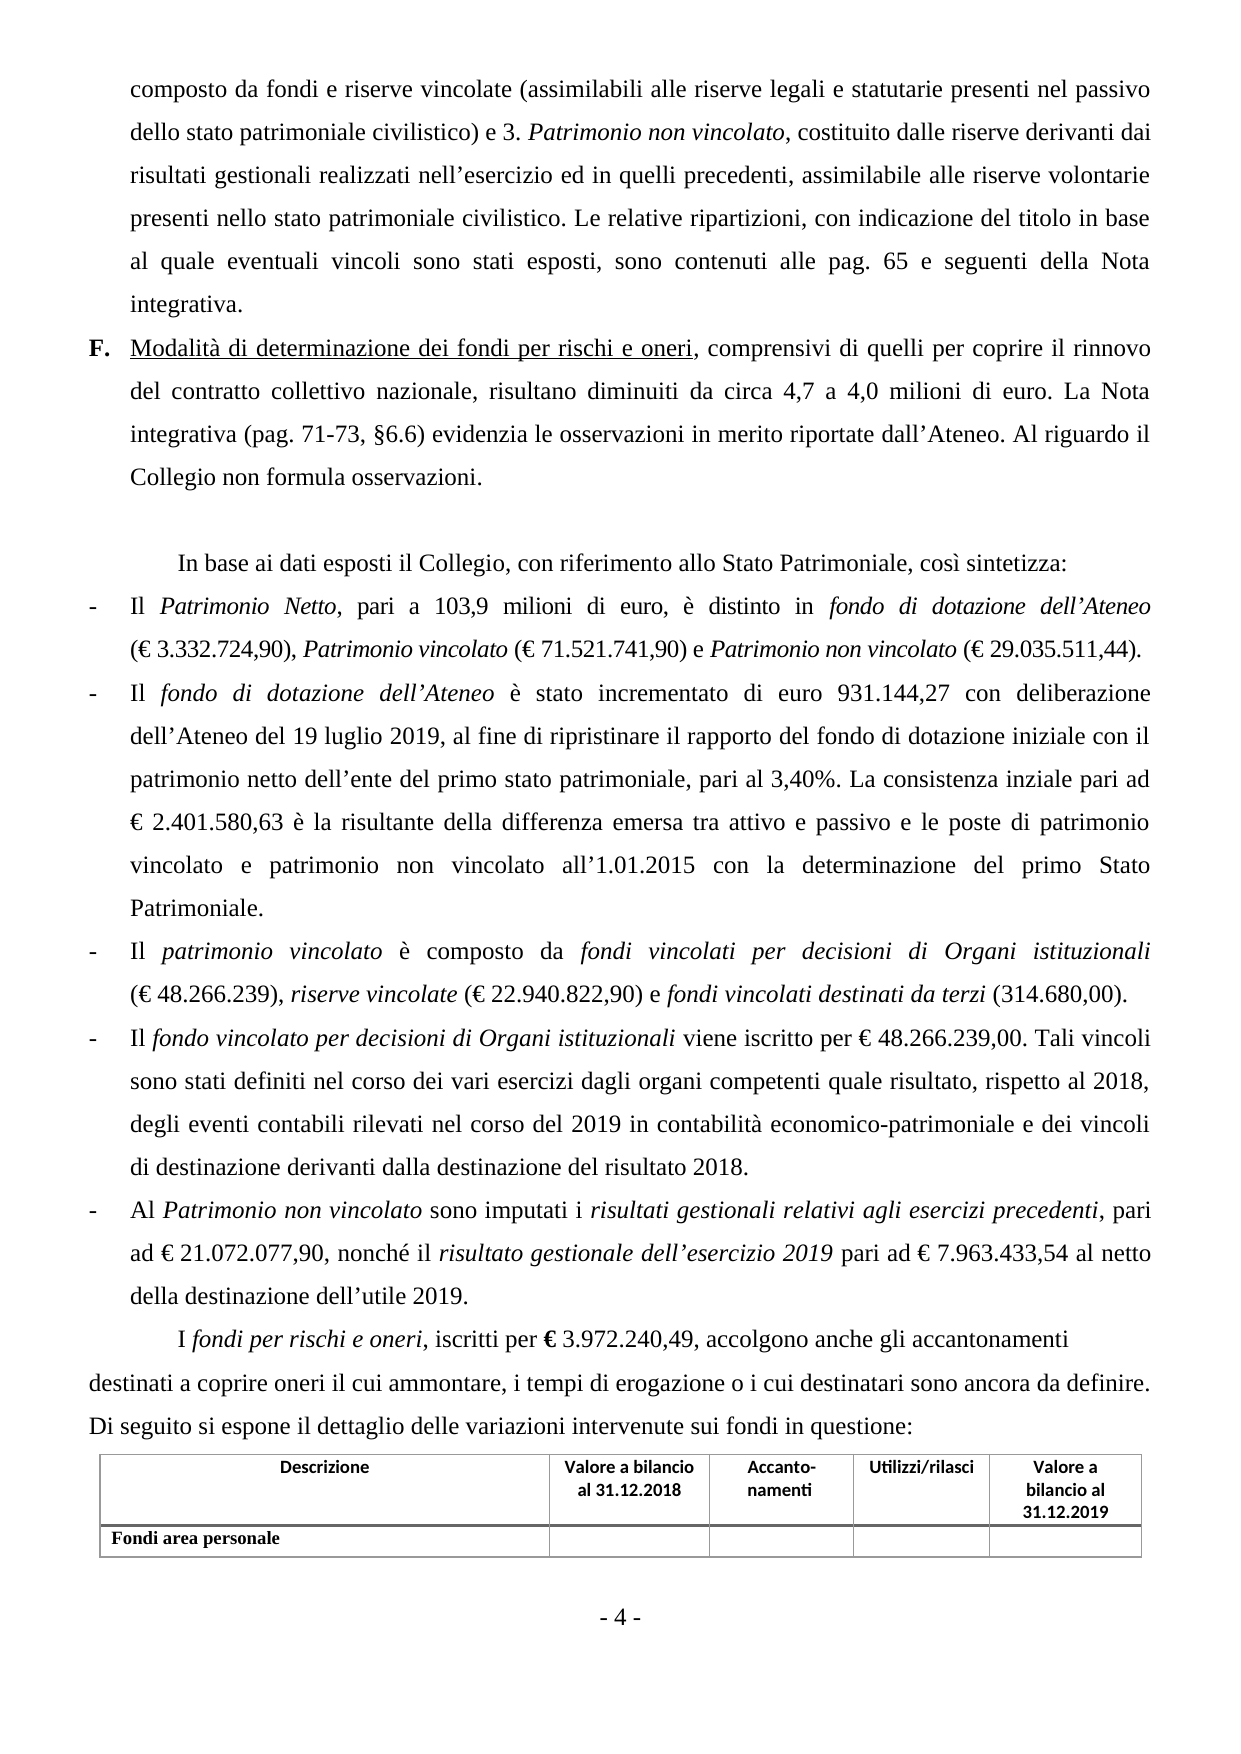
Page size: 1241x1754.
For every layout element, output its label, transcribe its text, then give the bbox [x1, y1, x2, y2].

text - Il patrimonio vincolato è composto da fondi vincolati per decisioni di Organi istituzionali (€ 48.266.239), riserve vincolate (€ 22.940.822,90) e fondi vincolati destinati da terzi (314.680,00). [89, 936, 1152, 1008]
table_header Descrizione [101, 1455, 549, 1524]
text - Il fondo vincolato per decisioni di Organi istituzionali viene iscritto per € 48.266.239,00. Tali vincoli sono stati definiti nel corso dei vari esercizi dagli organi competenti quale risultato, rispetto al 2018, degli eventi contabili rilevati nel corso del 2019 in contabilità economico-patrimoniale e dei vincoli di destinazione derivanti dalla destinazione del risultato 2018. [89, 1023, 1152, 1181]
text - Il Patrimonio Netto, pari a 103,9 milioni di euro, è distinto in fondo di dotazione dell’Ateneo (€ 3.332.724,90), Patrimonio vincolato (€ 71.521.741,90) e Patrimonio non vincolato (€ 29.035.511,44). [89, 591, 1152, 663]
text In base ai dati esposti il Collegio, con riferimento allo Stato Patrimoniale, così sintetizza: [89, 548, 1152, 577]
table_cell Fondi area personale [101, 1527, 549, 1556]
table_header Valore a bilancio al 31.12.2019 [990, 1455, 1141, 1524]
text I fondi per rischi e oneri, iscritti per € 3.972.240,49, accolgono anche gli accantonamenti destinati a coprire oneri il cui ammontare, i tempi di erogazione o i cui destinatari sono ancora da definire. [89, 1324, 1152, 1396]
text Di seguito si espone il dettaglio delle variazioni intervenute sui fondi in questione: [89, 1411, 1152, 1439]
table_header Utilizzi/rilasci [854, 1455, 989, 1524]
table_header Accanto-namenti [710, 1455, 853, 1524]
table_cell [710, 1527, 853, 1556]
text - Al Patrimonio non vincolato sono imputati i risultati gestionali relativi agli esercizi precedenti, pari ad € 21.072.077,90, nonché il risultato gestionale dell’esercizio 2019 pari ad € 7.963.433,54 al netto della destinazione dell’utile 2019. [89, 1195, 1152, 1310]
text composto da fondi e riserve vincolate (assimilabili alle riserve legali e statutarie presenti nel passivo dello stato patrimoniale civilistico) e 3. Patrimonio non vincolato, costituito dalle riserve derivanti dai risultati gestionali realizzati nell’esercizio ed in quelli precedenti, assimilabile alle riserve volontarie presenti nello stato patrimoniale civilistico. Le relative ripartizioni, con indicazione del titolo in base al quale eventuali vincoli sono stati esposti, sono contenuti alle pag. 65 e seguenti della Nota integrativa. [89, 74, 1152, 318]
text - Il fondo di dotazione dell’Ateneo è stato incrementato di euro 931.144,27 con deliberazione dell’Ateneo del 19 luglio 2019, al fine di ripristinare il rapporto del fondo di dotazione iniziale con il patrimonio netto dell’ente del primo stato patrimoniale, pari al 3,40%. La consistenza inziale pari ad € 2.401.580,63 è la risultante della differenza emersa tra attivo e passivo e le poste di patrimonio vincolato e patrimonio non vincolato all’1.01.2015 con la determinazione del primo Stato Patrimoniale. [89, 678, 1152, 922]
table_cell [550, 1527, 709, 1556]
table_header Valore a bilancio al 31.12.2018 [550, 1455, 709, 1524]
table_cell [854, 1527, 989, 1556]
table_cell [990, 1527, 1141, 1556]
text F. Modalità di determinazione dei fondi per rischi e oneri, comprensivi di quelli per coprire il rinnovo del contratto collettivo nazionale, risultano diminuiti da circa 4,7 a 4,0 milioni di euro. La Nota integrativa (pag. 71-73, §6.6) evidenzia le osservazioni in merito riportate dall’Ateneo. Al riguardo il Collegio non formula osservazioni. [89, 333, 1152, 491]
